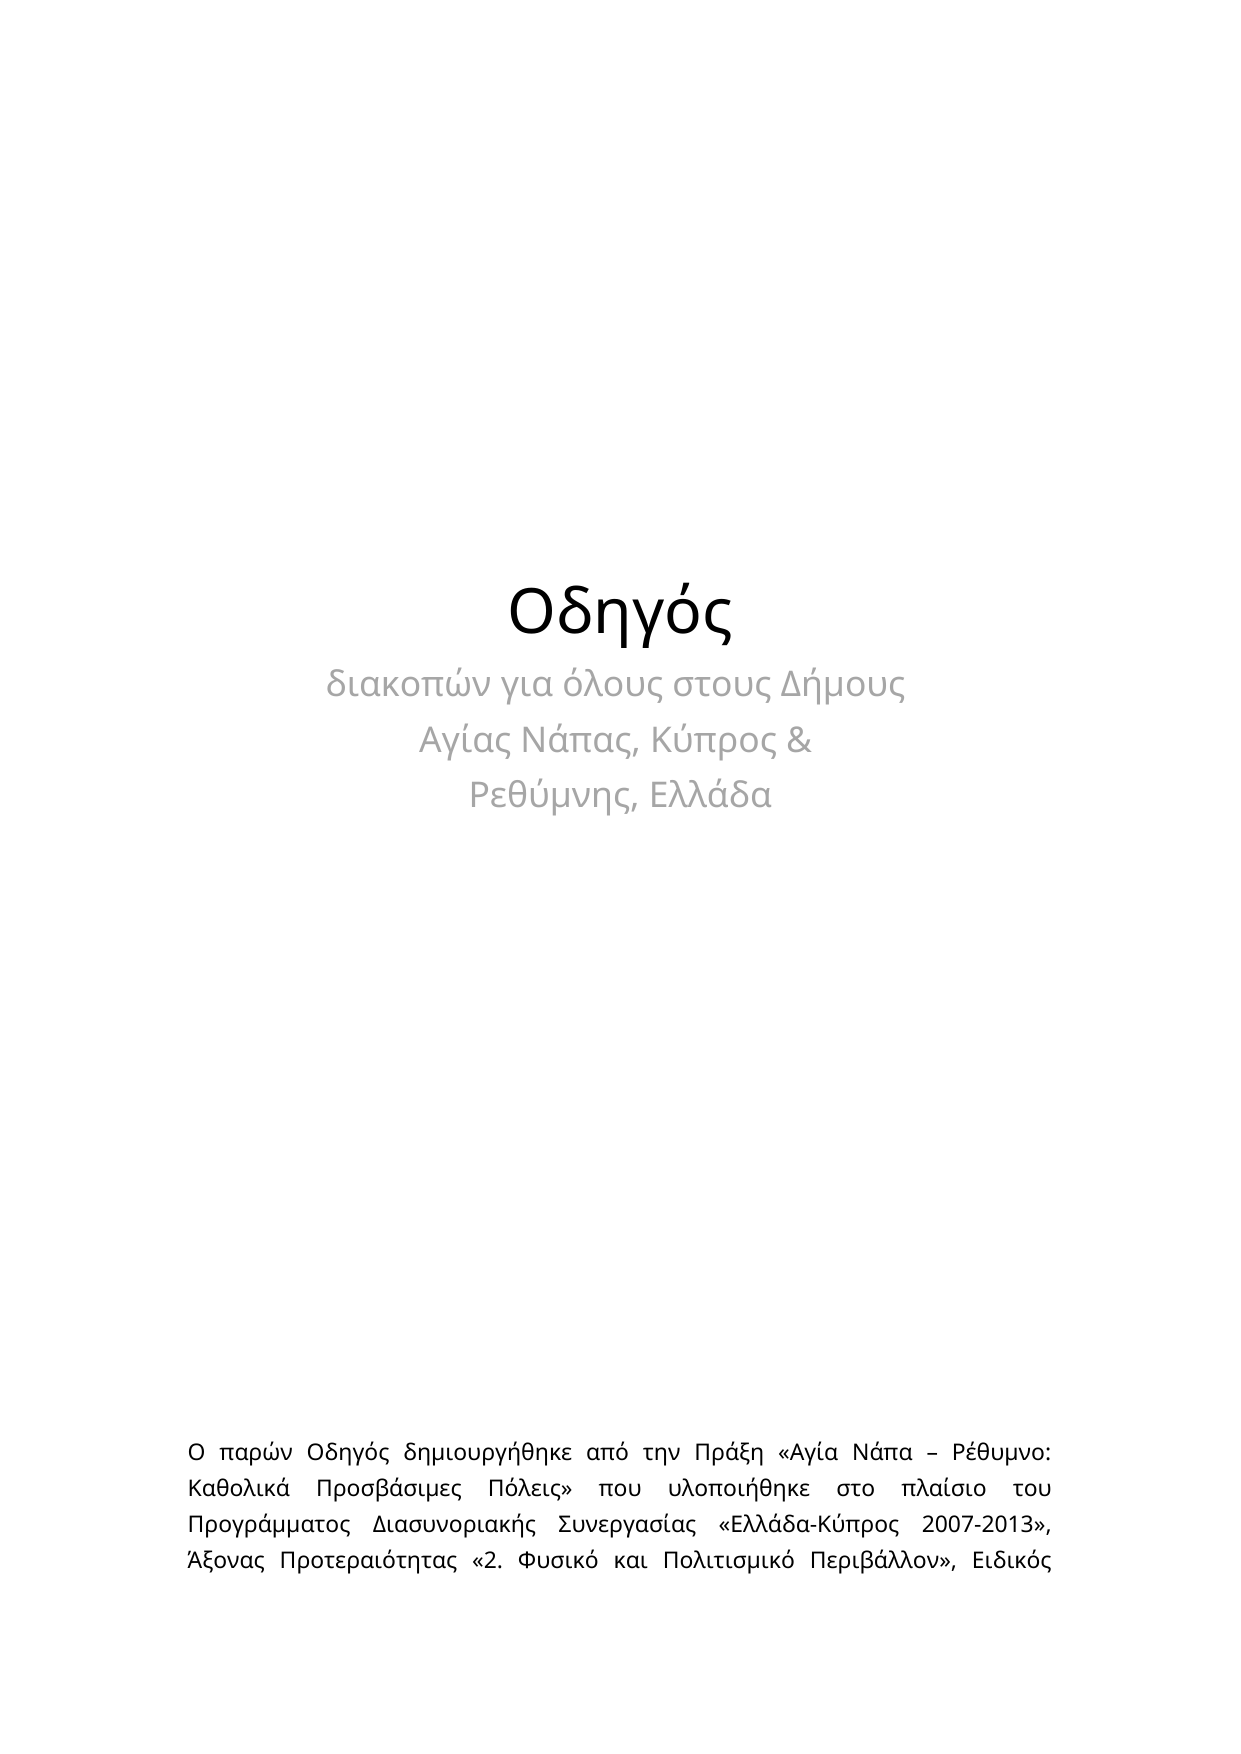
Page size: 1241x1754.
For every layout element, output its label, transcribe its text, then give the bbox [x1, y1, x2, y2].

text Οδηγός διακοπών για όλους στους Δήμους Αγίας Νάπας, Κύπρος & Ρεθύμνης, Ελλάδα [187, 567, 1053, 818]
text Ο παρών Οδηγός δημιουργήθηκε από την Πράξη «Αγία Νάπα – Ρέθυμνο: Καθολικά Προσβάσιμες Πόλεις» που υλοποιήθηκε στο πλαίσιο του Προγράμματος Διασυνοριακής Συνεργασίας «Ελλάδα-Κύπρος 2007-2013», Άξονας Προτεραιότητας «2. Φυσικό και Πολιτισμικό Περιβάλλον», Ειδικός [187, 1436, 1053, 1575]
